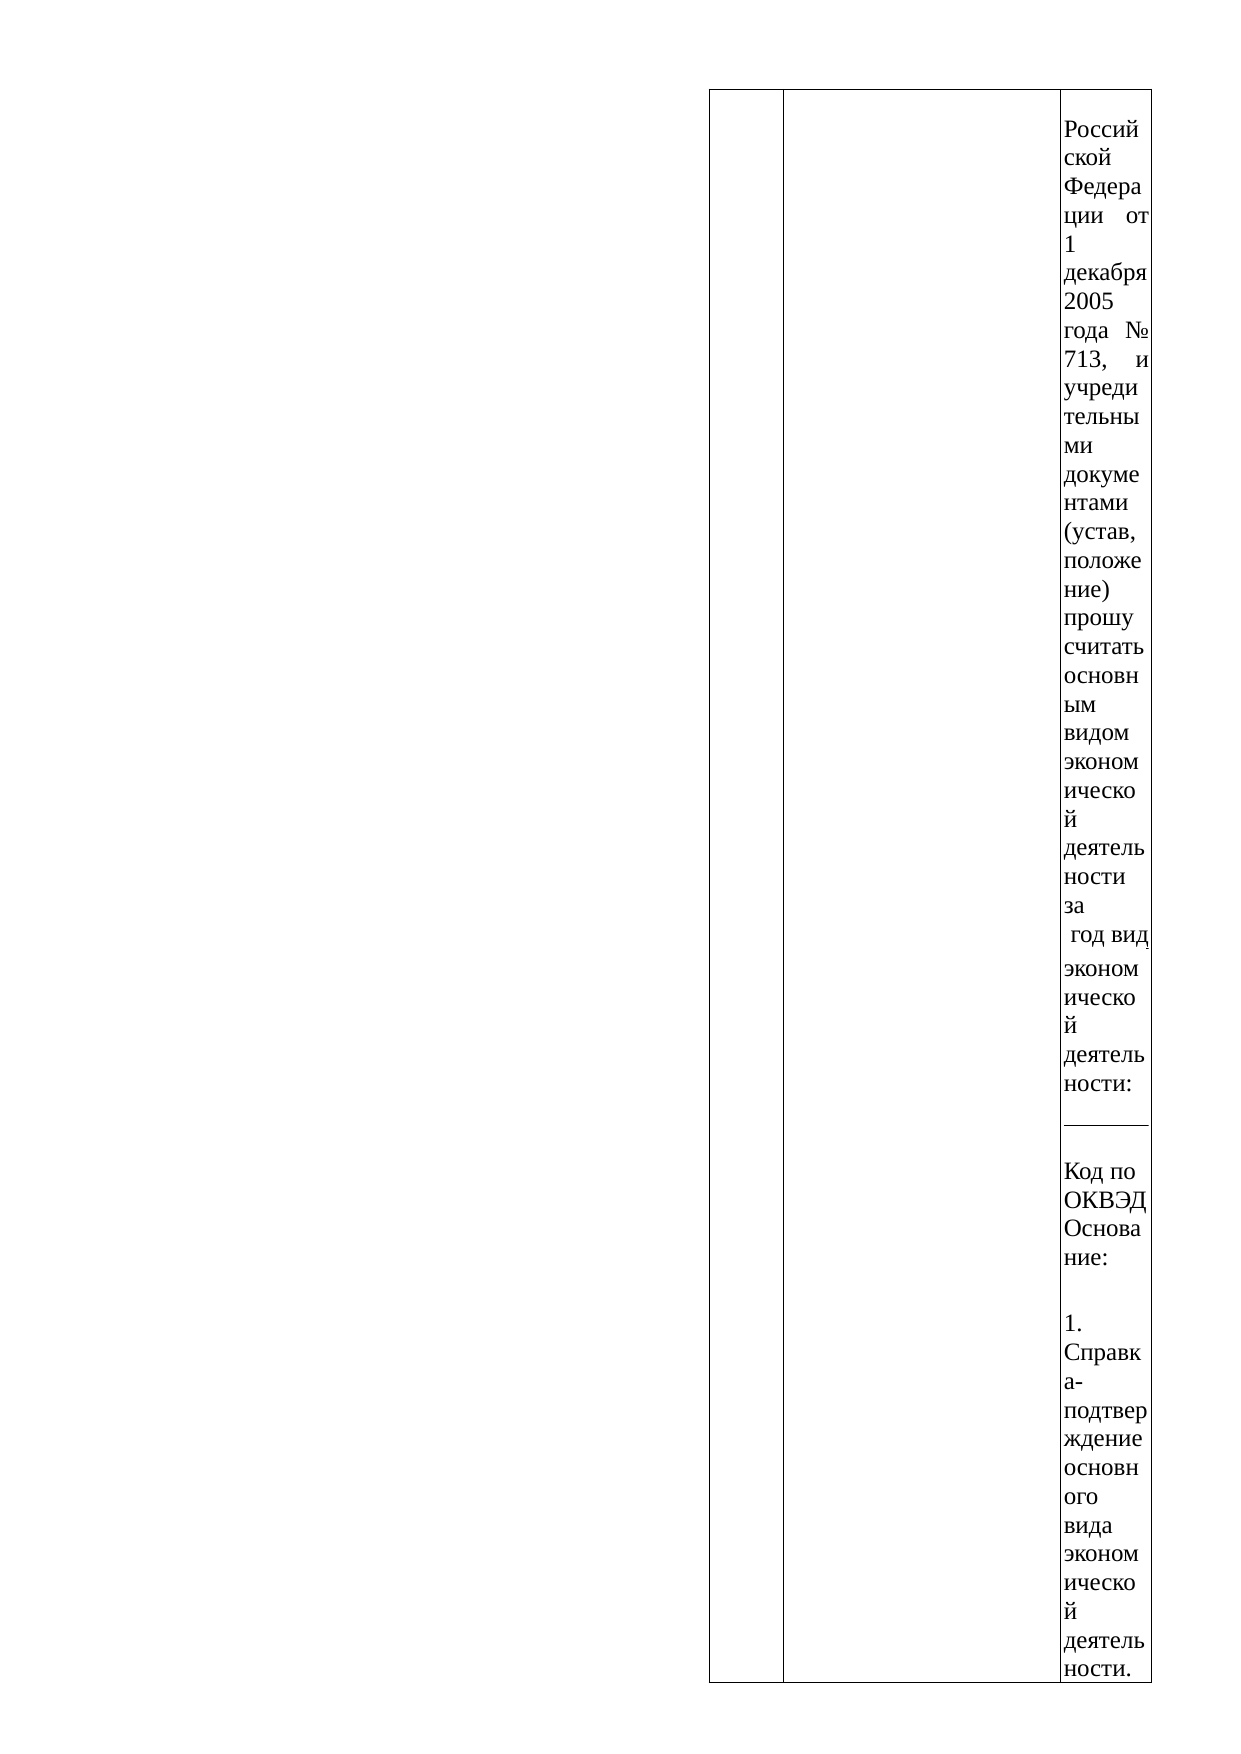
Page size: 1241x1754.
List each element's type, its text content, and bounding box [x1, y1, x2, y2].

table_header [784, 90, 1060, 1682]
table_header [710, 90, 783, 1682]
table_header Российской Федерации от 1 декабря 2005 года № 713, и учредительными документами (устав, положение) прошу считать основным видом экономической деятельности за год вид экономической деятельности: Код по ОКВЭДОснование: 1. Справка-подтверждение основного вида экономической деятельности. [1061, 90, 1151, 1682]
